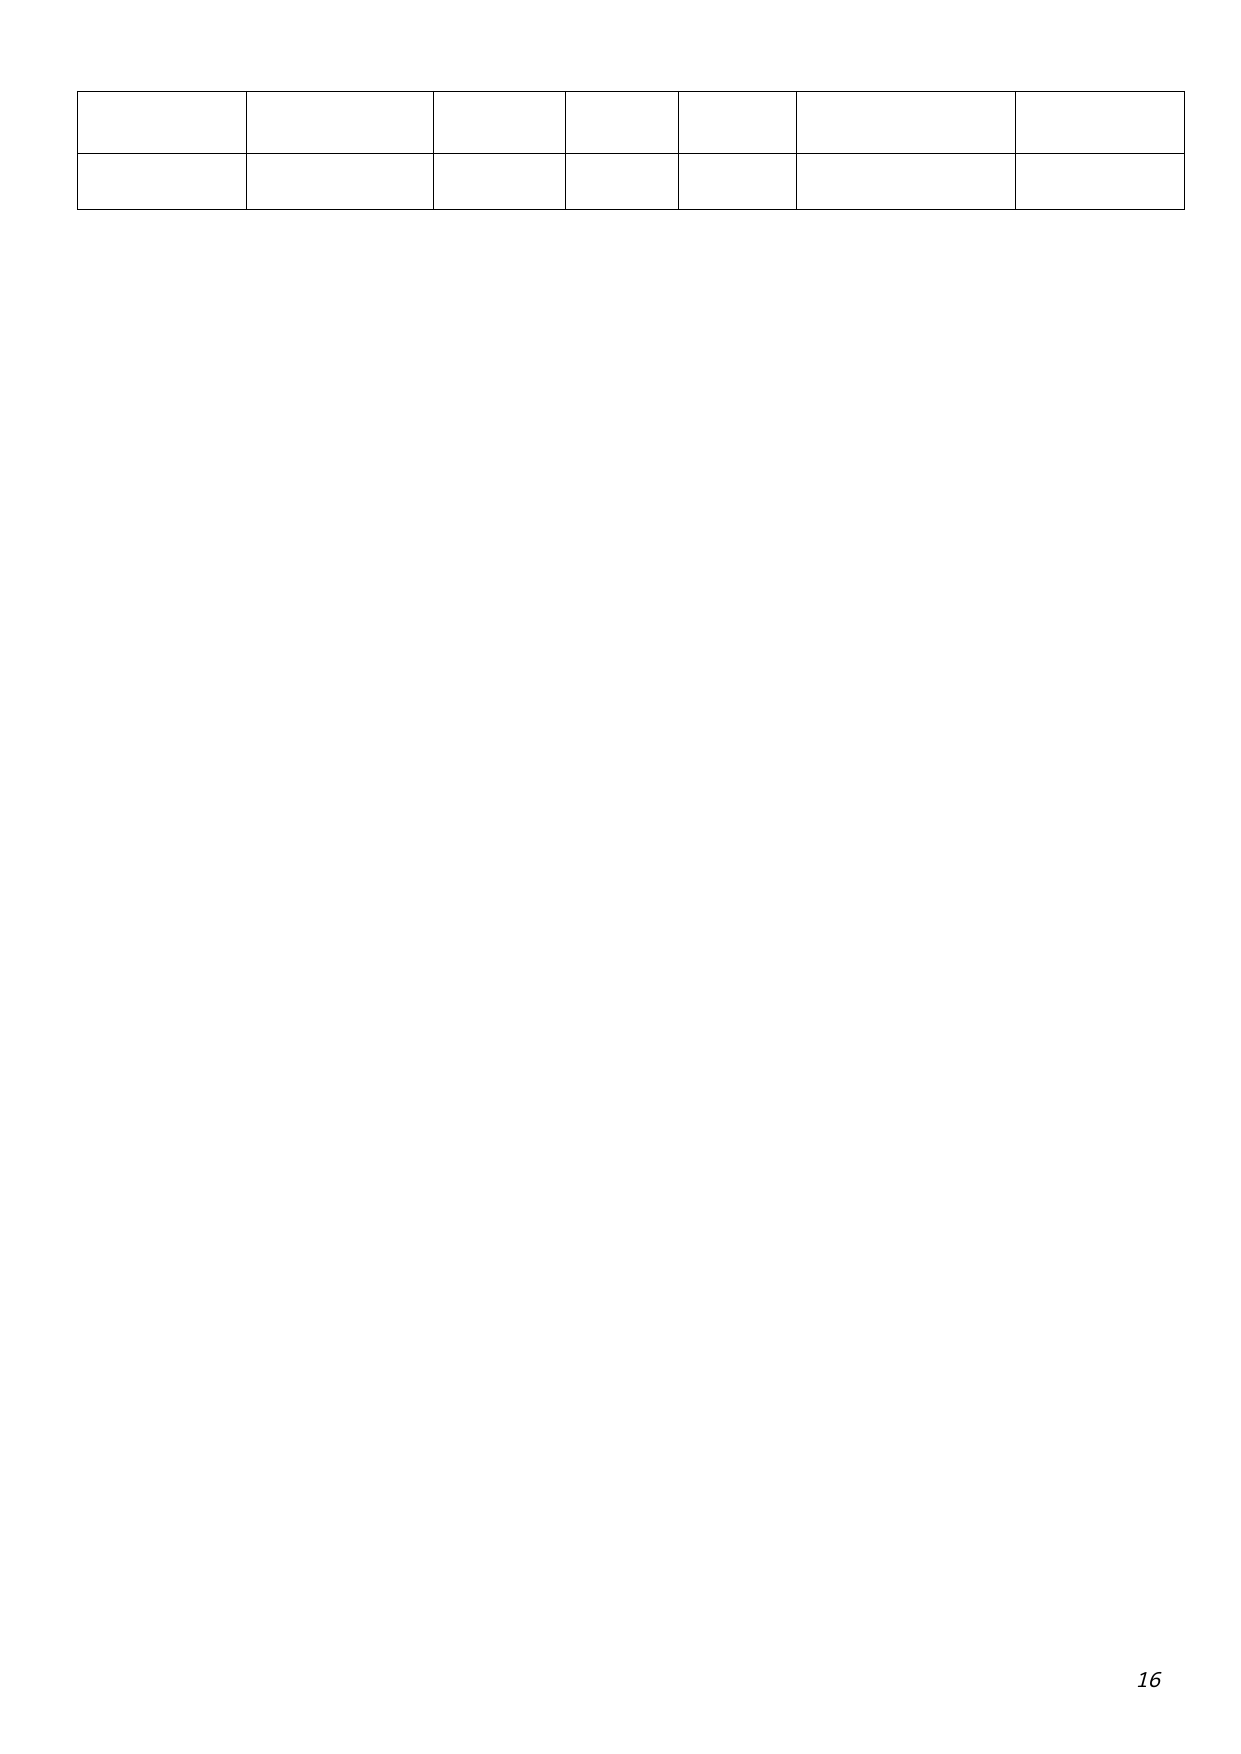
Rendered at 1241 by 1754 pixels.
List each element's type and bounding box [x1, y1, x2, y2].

table_cell [247, 92, 433, 152]
table_cell [679, 92, 796, 152]
table_cell [434, 154, 565, 209]
table_cell [797, 154, 1015, 209]
table_cell [247, 154, 433, 209]
table_cell [434, 92, 565, 152]
table_cell [1016, 154, 1184, 209]
table_cell [78, 92, 246, 152]
table_cell [797, 92, 1015, 152]
table_cell [78, 154, 246, 209]
table_cell [1016, 92, 1184, 152]
table_cell [566, 154, 678, 209]
table_cell [566, 92, 678, 152]
table_cell [679, 154, 796, 209]
